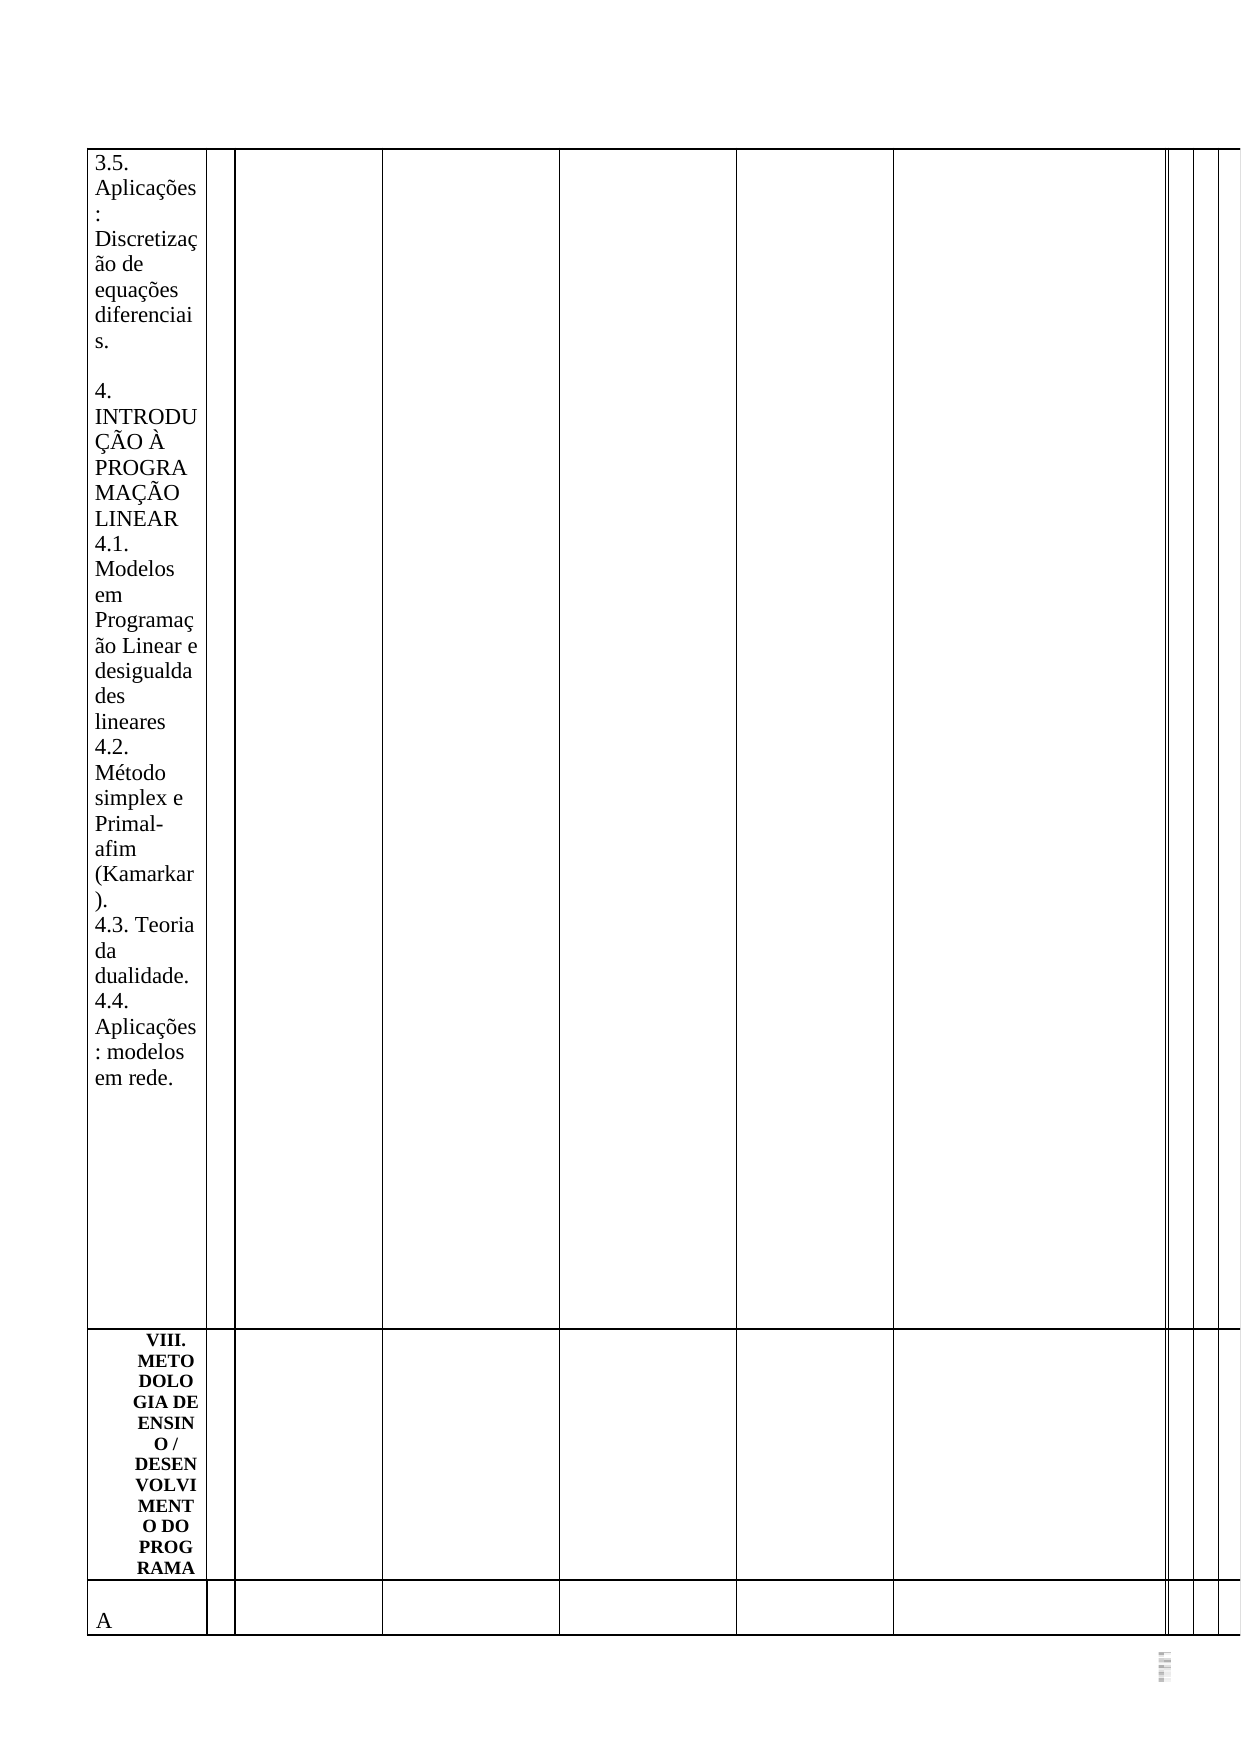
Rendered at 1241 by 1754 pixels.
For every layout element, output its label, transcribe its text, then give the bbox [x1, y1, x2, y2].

table_cell [737, 150, 893, 1328]
table_cell [207, 1330, 234, 1578]
table_cell [1219, 150, 1240, 1328]
table_cell [1169, 1330, 1193, 1578]
table_cell [560, 150, 736, 1328]
table_cell [1194, 150, 1218, 1328]
table_cell [1219, 1330, 1240, 1578]
table_cell [1219, 1581, 1240, 1634]
table_cell [1194, 1581, 1218, 1634]
table_cell [383, 150, 559, 1328]
picture [1158, 1652, 1171, 1682]
table_cell [207, 150, 234, 1328]
table_cell [894, 1330, 1165, 1578]
table_cell [236, 150, 382, 1328]
table_cell [560, 1581, 736, 1634]
table_cell [383, 1330, 559, 1578]
table_cell [1169, 150, 1193, 1328]
table_cell [1194, 1330, 1218, 1578]
table_cell A [88, 1581, 206, 1634]
table_cell VIII. METODOLOGIA DE ENSINO / DESENVOLVIMENTO DO PROGRAMA [88, 1330, 206, 1578]
table_cell [894, 150, 1165, 1328]
table_cell [737, 1581, 893, 1634]
table_cell [1169, 1581, 1193, 1634]
table_cell [894, 1581, 1165, 1634]
table_cell [737, 1330, 893, 1578]
table_cell 3.5. Aplicações: Discretização de equações diferenciais. 4. INTRODUÇÃO À PROGRAMAÇÃO LINEAR 4.1. Modelos em Programação Linear e desigualdades lineares 4.2. Método simplex e Primal-afim (Kamarkar). 4.3. Teoria da dualidade. 4.4. Aplicações: modelos em rede. [88, 150, 206, 1328]
table_cell [383, 1581, 559, 1634]
table_cell [236, 1581, 382, 1634]
table_cell [560, 1330, 736, 1578]
table_cell [236, 1330, 382, 1578]
table_cell [208, 1581, 234, 1634]
